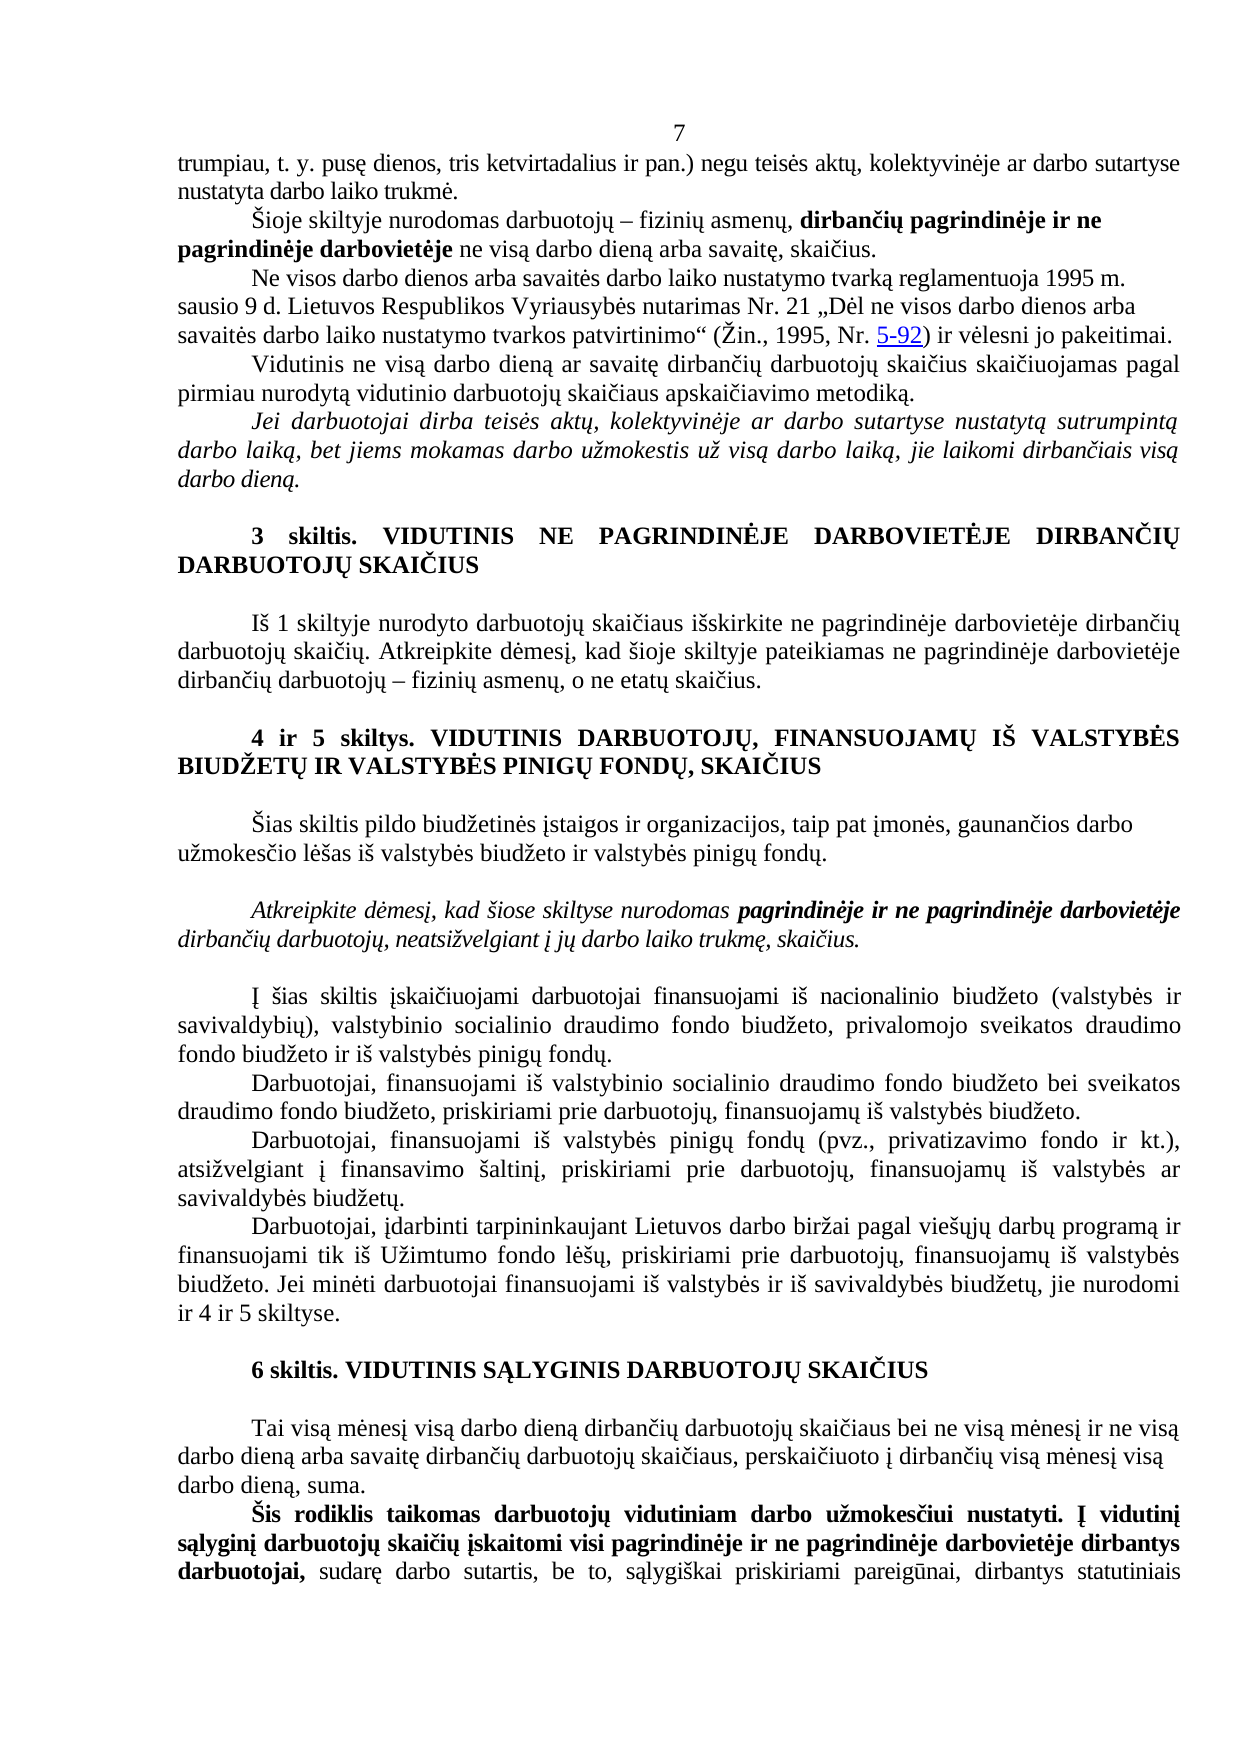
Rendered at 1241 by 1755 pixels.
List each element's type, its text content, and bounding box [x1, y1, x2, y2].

text 4 ir 5 skiltys. VIDUTINIS DARBUOTOJŲ, FINANSUOJAMŲ IŠ VALSTYBĖS BIUDŽETŲ IR VALSTYBĖS PINIGŲ FONDŲ, SKAIČIUS [177, 723, 1181, 780]
text Iš 1 skiltyje nurodyto darbuotojų skaičiaus išskirkite ne pagrindinėje darbovietėje dirbančių darbuotojų skaičių. Atkreipkite dėmesį, kad šioje skiltyje pateikiamas ne pagrindinėje darbovietėje dirbančių darbuotojų – fizinių asmenų, o ne etatų skaičius. [177, 608, 1181, 694]
text Į šias skiltis įskaičiuojami darbuotojai finansuojami iš nacionalinio biudžeto (valstybės ir savivaldybių), valstybinio socialinio draudimo fondo biudžeto, privalomojo sveikatos draudimo fondo biudžeto ir iš valstybės pinigų fondų. [177, 981, 1181, 1068]
text Šis rodiklis taikomas darbuotojų vidutiniam darbo užmokesčiui nustatyti. Į vidutinį sąlyginį darbuotojų skaičių įskaitomi visi pagrindinėje ir ne pagrindinėje darbovietėje dirbantys darbuotojai, sudarę darbo sutartis, be to, sąlygiškai priskiriami pareigūnai, dirbantys statutiniais [177, 1499, 1181, 1585]
text trumpiau, t. y. pusę dienos, tris ketvirtadalius ir pan.) negu teisės aktų, kolektyvinėje ar darbo sutartyse nustatyta darbo laiko trukmė. [177, 148, 1181, 205]
text Tai visą mėnesį visą darbo dieną dirbančių darbuotojų skaičiaus bei ne visą mėnesį ir ne visą darbo dieną arba savaitę dirbančių darbuotojų skaičiaus, perskaičiuoto į dirbančių visą mėnesį visą darbo dieną, suma. [177, 1413, 1181, 1499]
text 3 skiltis. VIDUTINIS NE PAGRINDINĖJE DARBOVIETĖJE DIRBANČIŲ DARBUOTOJŲ SKAIČIUS [177, 521, 1181, 579]
text Darbuotojai, finansuojami iš valstybinio socialinio draudimo fondo biudžeto bei sveikatos draudimo fondo biudžeto, priskiriami prie darbuotojų, finansuojamų iš valstybės biudžeto. [177, 1068, 1181, 1125]
text Jei darbuotojai dirba teisės aktų, kolektyvinėje ar darbo sutartyse nustatytą sutrumpintą darbo laiką, bet jiems mokamas darbo užmokestis už visą darbo laiką, jie laikomi dirbančiais visą darbo dieną. [177, 406, 1181, 493]
text Šias skiltis pildo biudžetinės įstaigos ir organizacijos, taip pat įmonės, gaunančios darbo užmokesčio lėšas iš valstybės biudžeto ir valstybės pinigų fondų. [177, 809, 1181, 866]
text Atkreipkite dėmesį, kad šiose skiltyse nurodomas pagrindinėje ir ne pagrindinėje darbovietėje dirbančių darbuotojų, neatsižvelgiant į jų darbo laiko trukmę, skaičius. [177, 895, 1181, 953]
text Šioje skiltyje nurodomas darbuotojų – fizinių asmenų, dirbančių pagrindinėje ir ne pagrindinėje darbovietėje ne visą darbo dieną arba savaitę, skaičius. [177, 205, 1181, 263]
text 6 skiltis. VIDUTINIS SĄLYGINIS DARBUOTOJŲ SKAIČIUS [177, 1355, 1181, 1384]
text Darbuotojai, finansuojami iš valstybės pinigų fondų (pvz., privatizavimo fondo ir kt.), atsižvelgiant į finansavimo šaltinį, priskiriami prie darbuotojų, finansuojamų iš valstybės ar savivaldybės biudžetų. [177, 1125, 1181, 1211]
text Ne visos darbo dienos arba savaitės darbo laiko nustatymo tvarką reglamentuoja 1995 m. sausio 9 d. Lietuvos Respublikos Vyriausybės nutarimas Nr. 21 „Dėl ne visos darbo dienos arba savaitės darbo laiko nustatymo tvarkos patvirtinimo“ (Žin., 1995, Nr. 5-92) ir vėlesni jo pakeitimai. [177, 263, 1181, 349]
text Darbuotojai, įdarbinti tarpininkaujant Lietuvos darbo biržai pagal viešųjų darbų programą ir finansuojami tik iš Užimtumo fondo lėšų, priskiriami prie darbuotojų, finansuojamų iš valstybės biudžeto. Jei minėti darbuotojai finansuojami iš valstybės ir iš savivaldybės biudžetų, jie nurodomi ir 4 ir 5 skiltyse. [177, 1211, 1181, 1326]
text Vidutinis ne visą darbo dieną ar savaitę dirbančių darbuotojų skaičius skaičiuojamas pagal pirmiau nurodytą vidutinio darbuotojų skaičiaus apskaičiavimo metodiką. [177, 349, 1181, 406]
